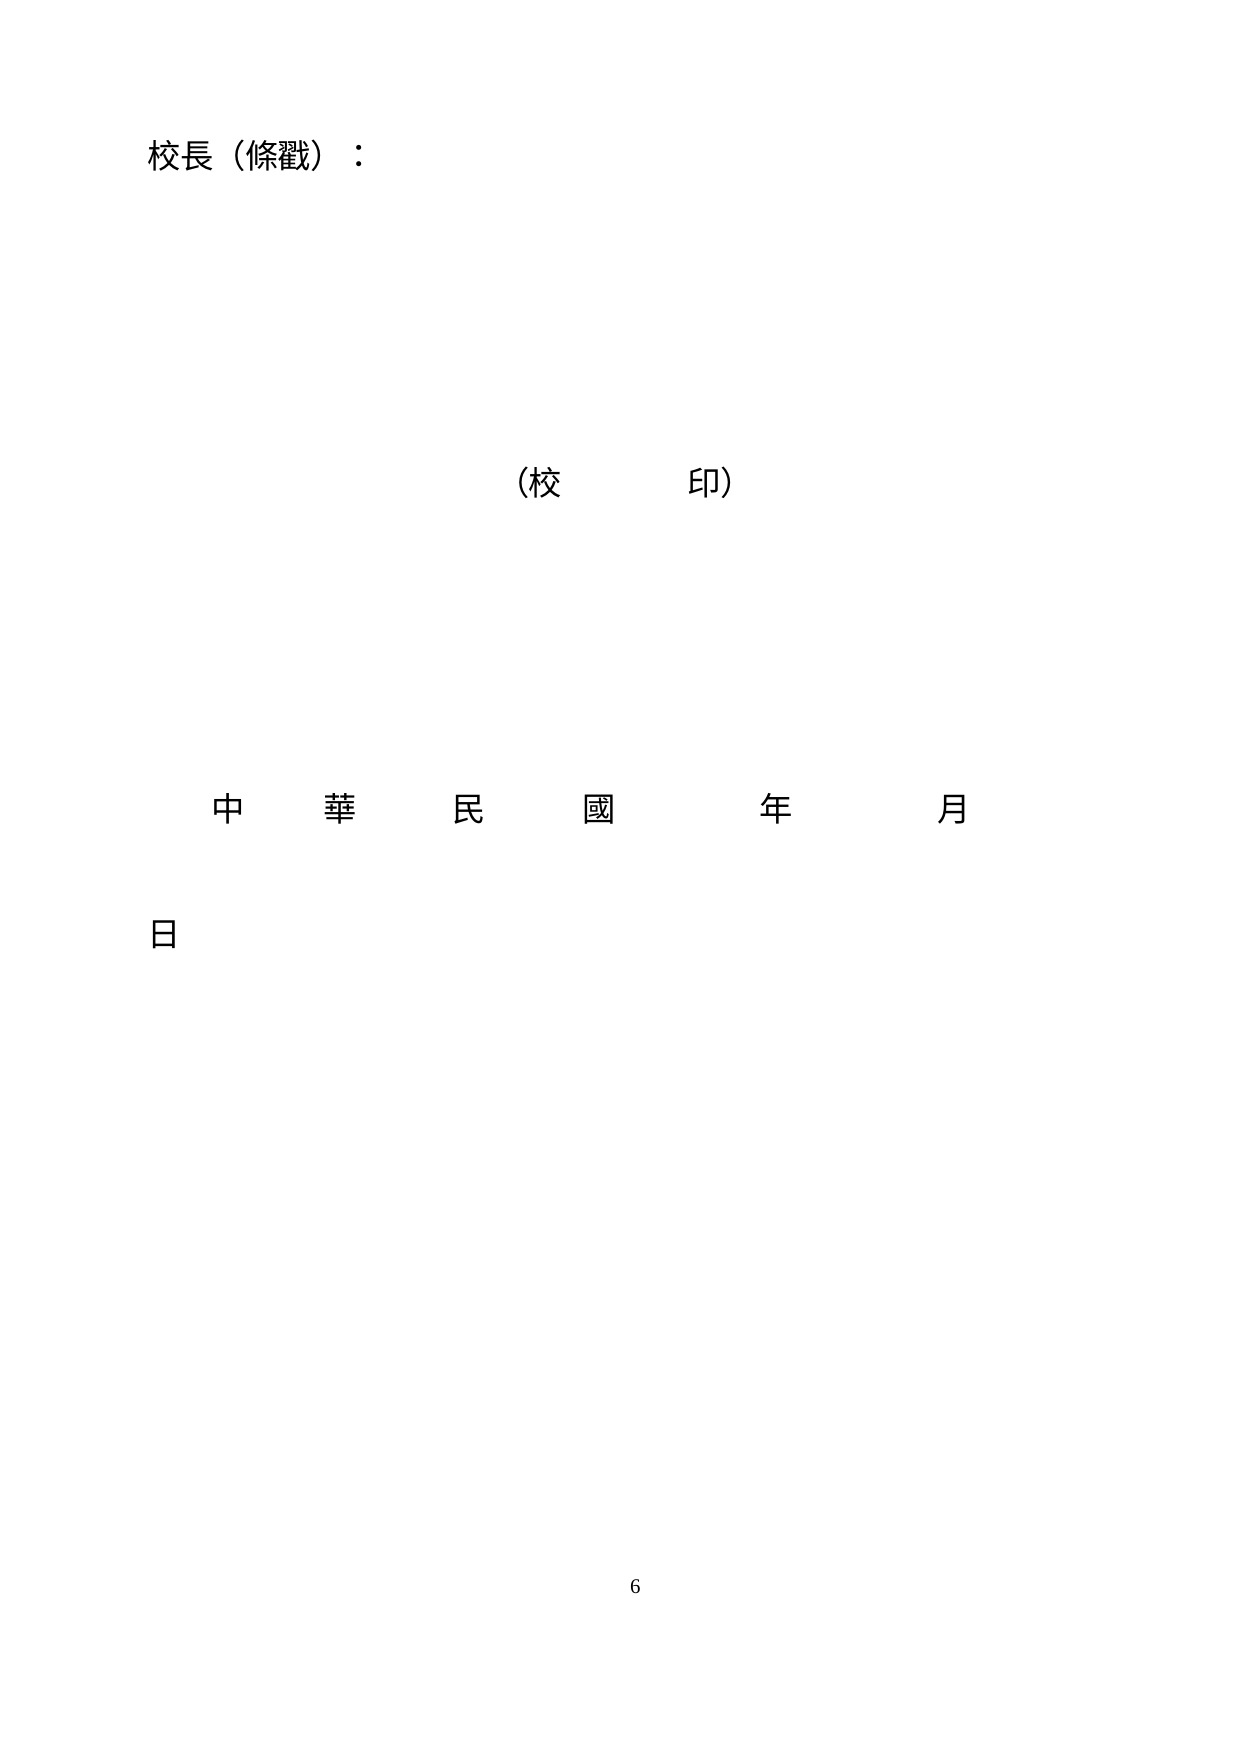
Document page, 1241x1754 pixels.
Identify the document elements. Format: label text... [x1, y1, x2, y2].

text （校 印） [148, 439, 1122, 501]
text 中 華 民 國 年 月 日 [148, 766, 1122, 953]
text 校長（條戳）： [148, 112, 1122, 175]
